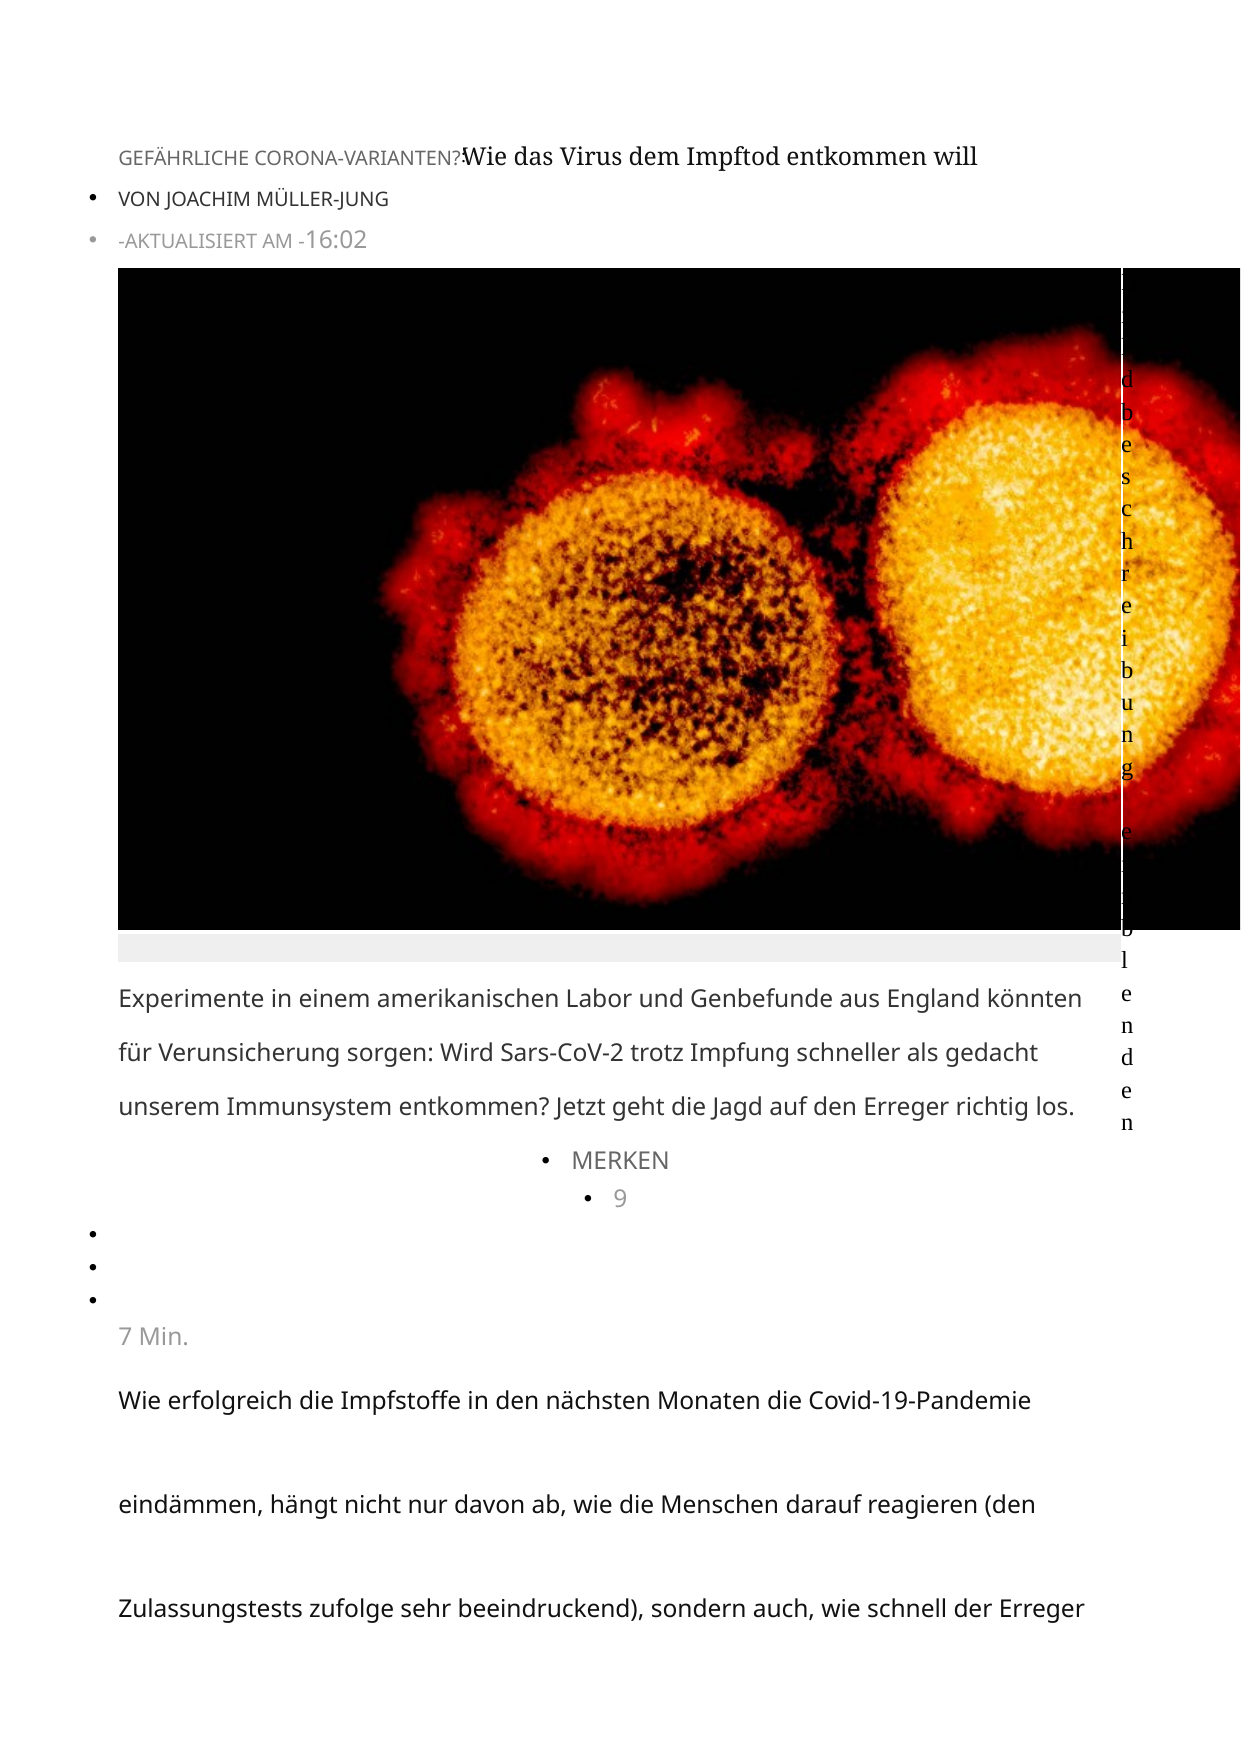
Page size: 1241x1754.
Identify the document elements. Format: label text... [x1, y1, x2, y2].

picture [118, 268, 1121, 930]
list MERKEN [118, 1143, 1122, 1176]
picture [1123, 268, 1241, 930]
text Wie erfolgreich die Impfstoffe in den nächsten Monaten die Covid-19-Pandemie eindämmen, hängt nicht nur davon ab, wie die Menschen darauf reagieren (den Zulassungstests zufolge sehr beeindruckend), sondern auch, wie schnell der Erreger [118, 1383, 1122, 1624]
subtitle GEFÄHRLICHE CORONA-VARIANTEN?Wie das Virus dem Impftod entkommen will [118, 139, 1122, 172]
text 7 Min. [118, 1319, 1122, 1352]
picture [1125, 410, 1130, 419]
picture [1125, 668, 1130, 677]
list 9 [118, 1181, 1122, 1215]
text Experimente in einem amerikanischen Labor und Genbefunde aus England könnten für Verunsicherung sorgen: Wird Sars-CoV-2 trotz Impfung schneller als gedacht unserem Immunsystem entkommen? Jetzt geht die Jagd auf den Erreger richtig los. [118, 981, 1121, 1122]
list VON JOACHIM MÜLLER-JUNG [118, 185, 1122, 212]
list -AKTUALISIERT AM -16:02 [118, 222, 1122, 255]
